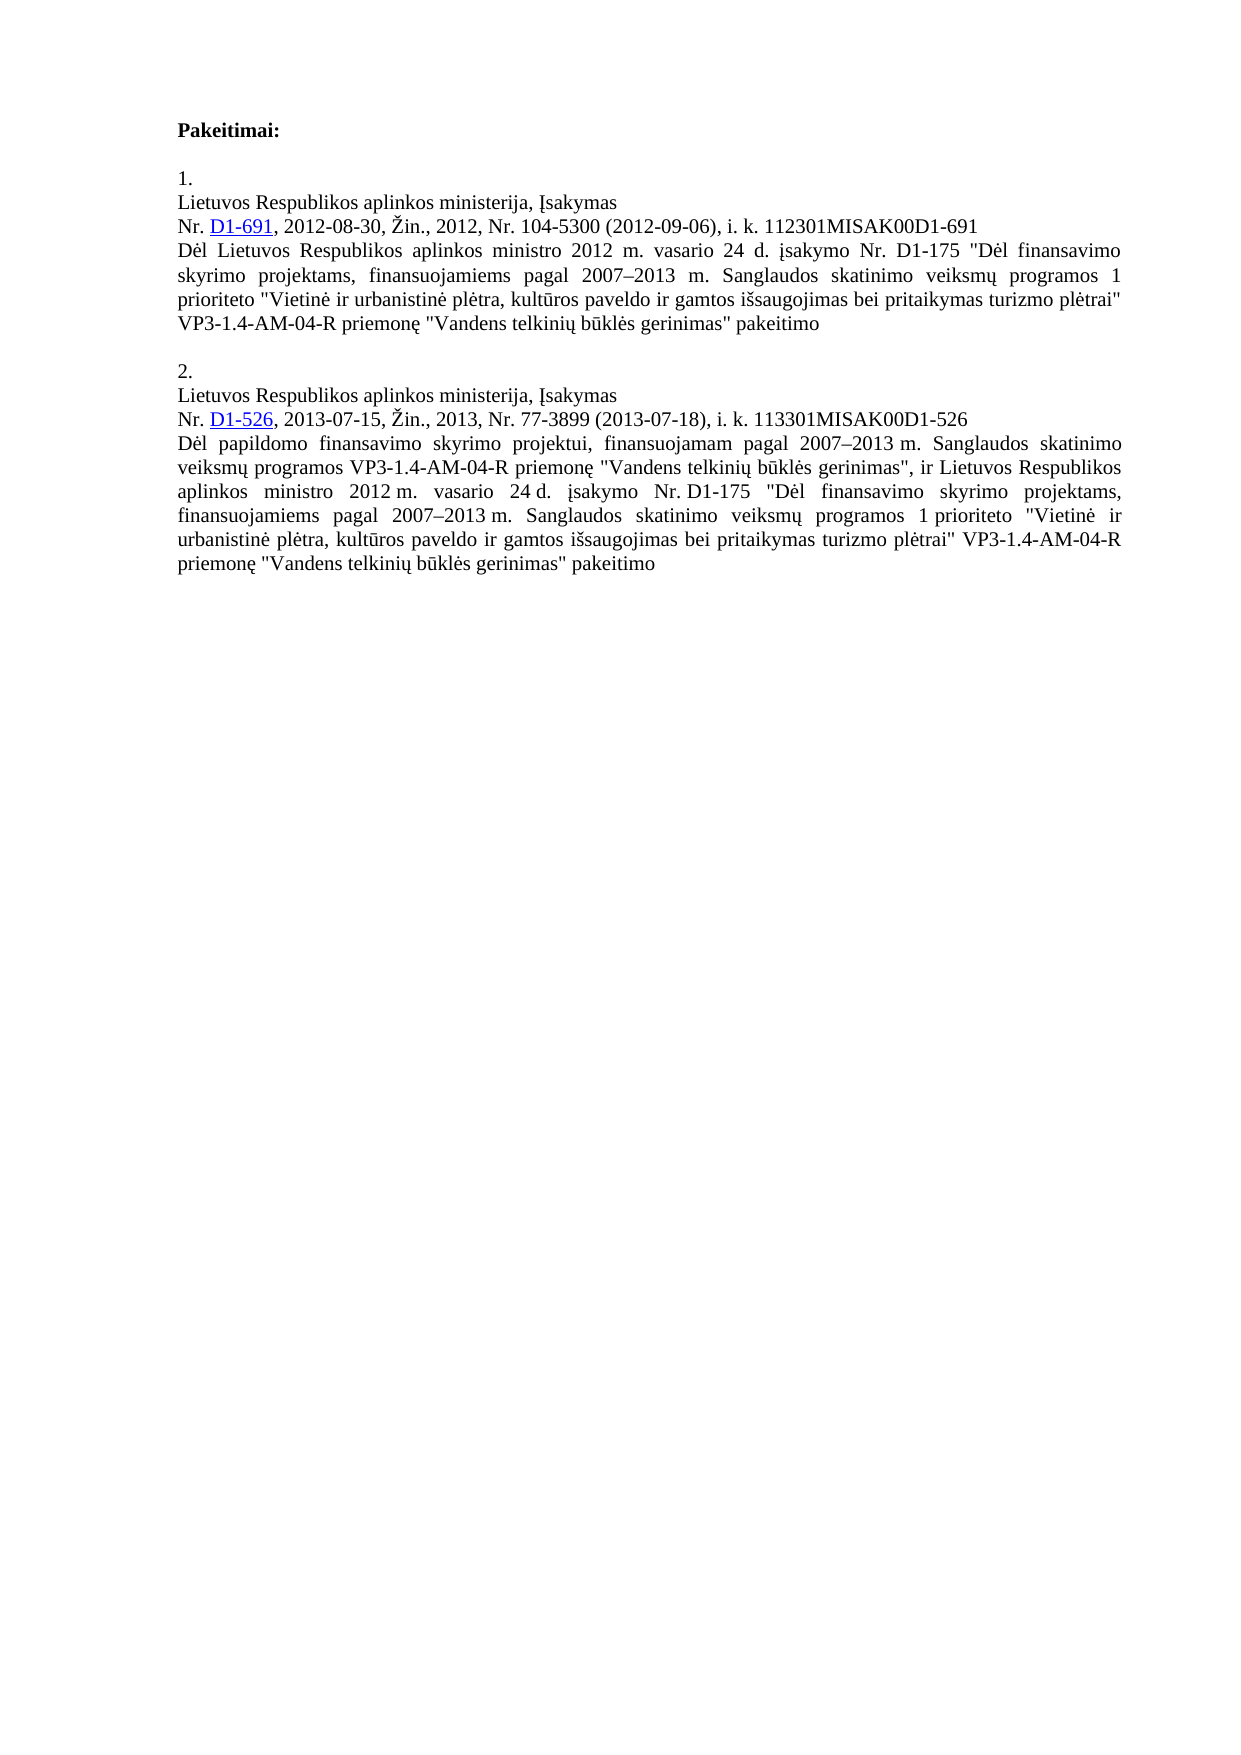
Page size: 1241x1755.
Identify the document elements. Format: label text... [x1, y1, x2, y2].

text Lietuvos Respublikos aplinkos ministerija, Įsakymas [177, 190, 1122, 214]
text Nr. D1-526, 2013-07-15, Žin., 2013, Nr. 77-3899 (2013-07-18), i. k. 113301MISAK00D1-526 [177, 407, 1122, 431]
text Nr. D1-691, 2012-08-30, Žin., 2012, Nr. 104-5300 (2012-09-06), i. k. 112301MISAK00D1-691 [177, 214, 1122, 238]
text Pakeitimai: [177, 118, 1122, 142]
text Dėl Lietuvos Respublikos aplinkos ministro 2012 m. vasario 24 d. įsakymo Nr. D1-175 "Dėl finansavimo skyrimo projektams, finansuojamiems pagal 2007–2013 m. Sanglaudos skatinimo veiksmų programos 1 prioriteto "Vietinė ir urbanistinė plėtra, kultūros paveldo ir gamtos išsaugojimas bei pritaikymas turizmo plėtrai" VP3-1.4-AM-04-R priemonę "Vandens telkinių būklės gerinimas" pakeitimo [177, 238, 1122, 335]
text 1. [177, 166, 1122, 190]
text Dėl papildomo finansavimo skyrimo projektui, finansuojamam pagal 2007–2013 m. Sanglaudos skatinimo veiksmų programos VP3-1.4-AM-04-R priemonę "Vandens telkinių būklės gerinimas", ir Lietuvos Respublikos aplinkos ministro 2012 m. vasario 24 d. įsakymo Nr. D1-175 "Dėl finansavimo skyrimo projektams, finansuojamiems pagal 2007–2013 m. Sanglaudos skatinimo veiksmų programos 1 prioriteto "Vietinė ir urbanistinė plėtra, kultūros paveldo ir gamtos išsaugojimas bei pritaikymas turizmo plėtrai" VP3-1.4-AM-04-R priemonę "Vandens telkinių būklės gerinimas" pakeitimo [177, 431, 1122, 575]
text 2. [177, 359, 1122, 383]
text Lietuvos Respublikos aplinkos ministerija, Įsakymas [177, 383, 1122, 407]
